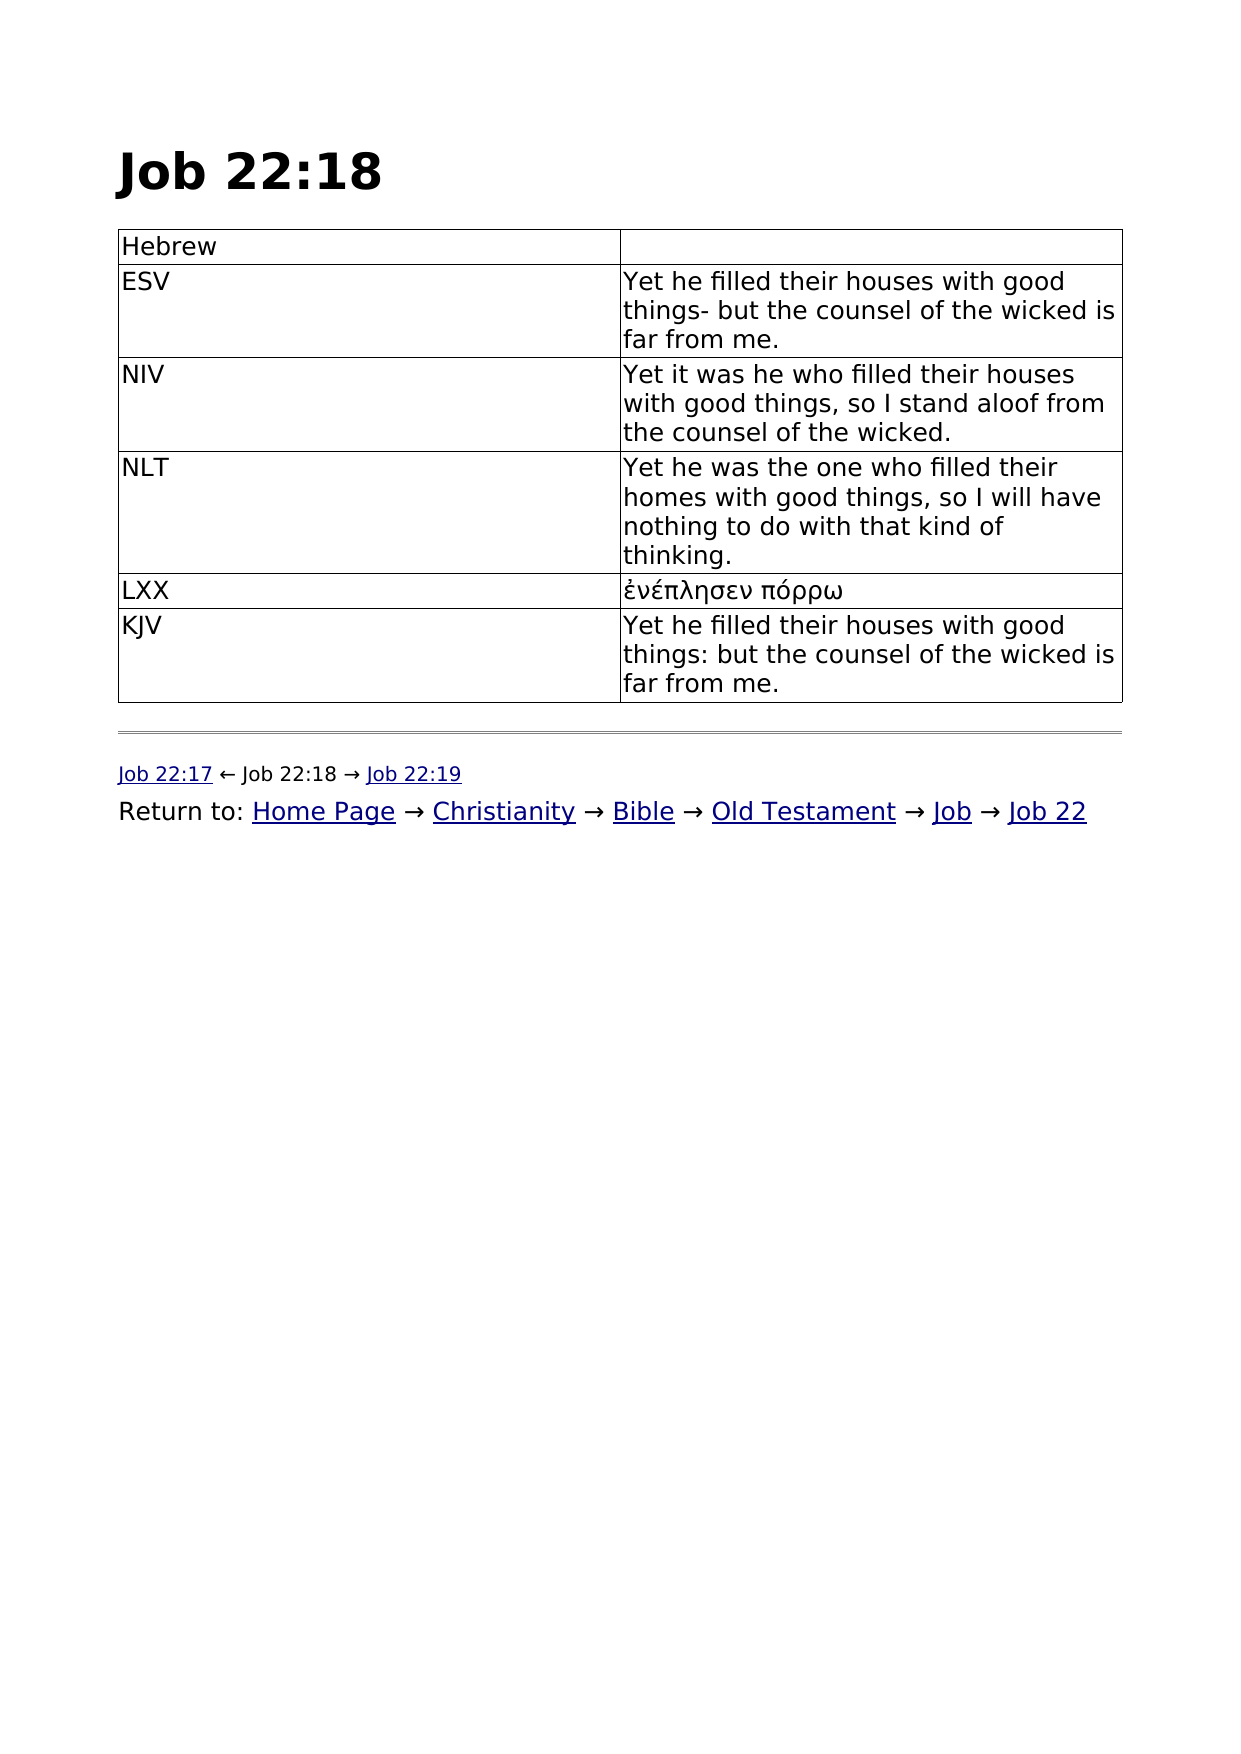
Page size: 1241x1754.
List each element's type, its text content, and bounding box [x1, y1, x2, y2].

text Return to: Home Page → Christianity → Bible → Old Testament → Job → Job 22 [118, 797, 1122, 826]
table_cell LXX [119, 574, 620, 608]
table_header Hebrew [119, 230, 620, 264]
table_cell Yet he filled their houses with good things- but the counsel of the wicked is far from me. [621, 265, 1122, 357]
table_cell ἐνέπλησεν πόρρω [621, 574, 1122, 608]
table_cell Yet it was he who filled their houses with good things, so I stand aloof from the counsel of the wicked. [621, 358, 1122, 451]
table_cell ESV [119, 265, 620, 357]
table_header [621, 230, 1122, 264]
table_cell Yet he was the one who filled their homes with good things, so I will have nothing to do with that kind of thinking. [621, 452, 1122, 573]
table_cell Yet he filled their houses with good things: but the counsel of the wicked is far from me. [621, 609, 1122, 702]
table_cell NLT [119, 452, 620, 573]
table_cell KJV [119, 609, 620, 702]
text Job 22:17 ← Job 22:18 → Job 22:19 [118, 763, 1122, 797]
table_cell NIV [119, 358, 620, 451]
subtitle Job 22:18 [118, 143, 1122, 201]
